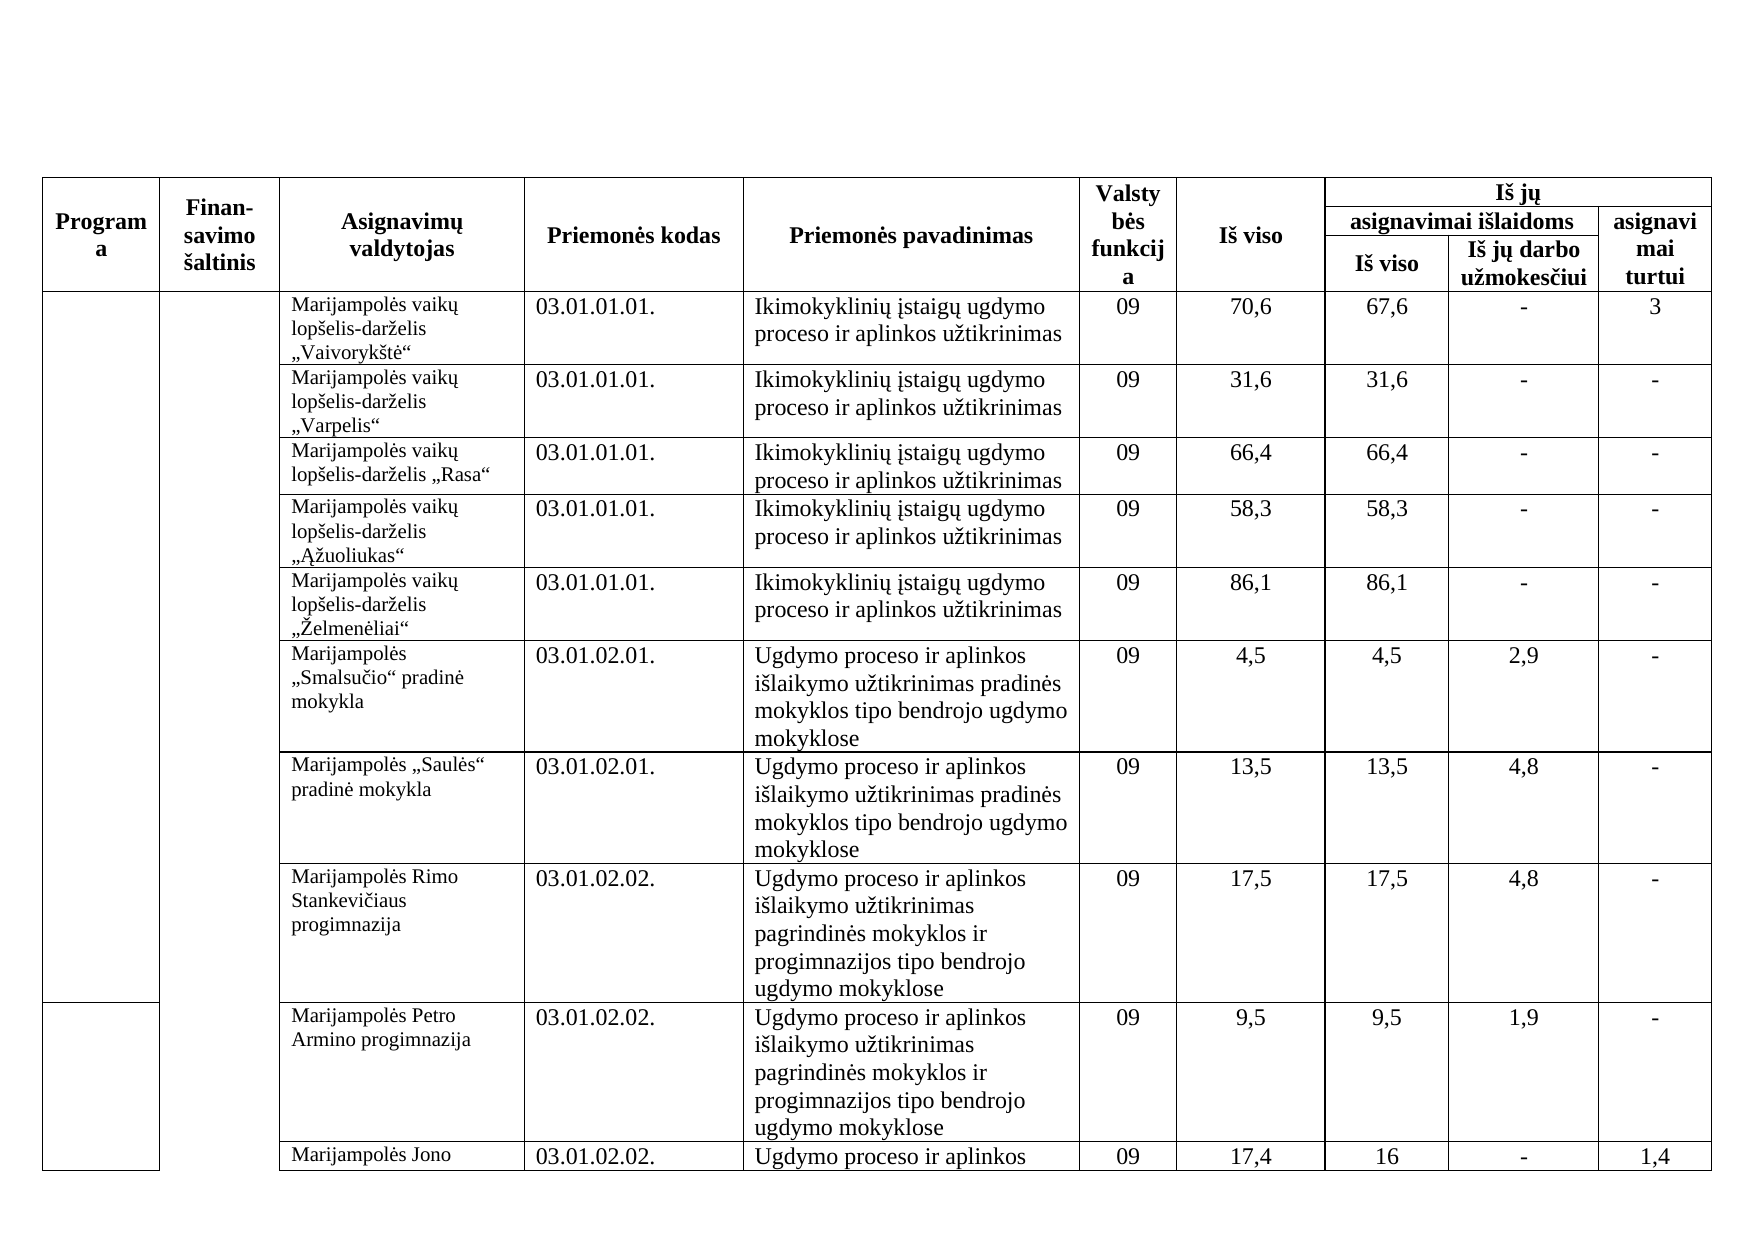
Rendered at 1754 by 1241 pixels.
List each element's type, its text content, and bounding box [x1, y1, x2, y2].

table_cell Marijampolės Petro Armino progimnazija [280, 1003, 524, 1141]
table_cell 4,5 [1177, 641, 1324, 751]
table_cell [43, 292, 159, 1002]
table_cell - [1599, 1003, 1711, 1141]
table_cell Marijampolės vaikų lopšelis-darželis „Vaivorykštė“ [280, 292, 524, 364]
table_cell 3 [1599, 292, 1711, 364]
table_cell 09 [1080, 292, 1176, 364]
table_cell Ugdymo proceso ir aplinkos išlaikymo užtikrinimas pagrindinės mokyklos ir progimnazijos tipo bendrojo ugdymo mokyklose [744, 864, 1079, 1002]
table_cell Ikimokyklinių įstaigų ugdymo proceso ir aplinkos užtikrinimas [744, 438, 1079, 493]
table_cell 03.01.01.01. [525, 365, 743, 437]
table_cell 03.01.02.02. [525, 1003, 743, 1141]
table_cell 4,8 [1449, 864, 1598, 1002]
table_cell [160, 292, 279, 1169]
table_cell Ikimokyklinių įstaigų ugdymo proceso ir aplinkos užtikrinimas [744, 495, 1079, 567]
table_cell 66,4 [1177, 438, 1324, 493]
table_cell 31,6 [1326, 365, 1448, 437]
table_cell 03.01.01.01. [525, 292, 743, 364]
table_cell - [1599, 568, 1711, 640]
table_cell 17,5 [1326, 864, 1448, 1002]
table_cell 09 [1080, 438, 1176, 493]
table_cell 86,1 [1326, 568, 1448, 640]
table_cell 86,1 [1177, 568, 1324, 640]
table_cell 03.01.02.02. [525, 864, 743, 1002]
table_cell 03.01.02.02. [525, 1142, 743, 1169]
table_cell Marijampolės „Smalsučio“ pradinė mokykla [280, 641, 524, 751]
table_header Asignavimų valdytojas [280, 178, 524, 291]
table_cell 09 [1080, 753, 1176, 863]
table_header Iš jų [1326, 178, 1711, 206]
table_cell 03.01.01.01. [525, 495, 743, 567]
table_cell Ikimokyklinių įstaigų ugdymo proceso ir aplinkos užtikrinimas [744, 292, 1079, 364]
table_cell 09 [1080, 568, 1176, 640]
table_cell - [1599, 495, 1711, 567]
table_cell Marijampolės „Saulės“ pradinė mokykla [280, 753, 524, 863]
table_cell Marijampolės vaikų lopšelis-darželis „Rasa“ [280, 438, 524, 493]
table_cell [43, 1003, 159, 1169]
table_cell Marijampolės vaikų lopšelis-darželis „Ąžuoliukas“ [280, 495, 524, 567]
table_cell Iš viso [1326, 236, 1448, 291]
table_cell - [1449, 568, 1598, 640]
table_cell - [1599, 438, 1711, 493]
table_header Finan-savimo šaltinis [160, 178, 279, 291]
table_cell Marijampolės Rimo Stankevičiaus progimnazija [280, 864, 524, 1002]
table_cell 13,5 [1326, 753, 1448, 863]
table_cell 09 [1080, 641, 1176, 751]
table_cell - [1449, 365, 1598, 437]
table_header Valstybės funkcija [1080, 178, 1176, 291]
table_cell Ugdymo proceso ir aplinkos išlaikymo užtikrinimas pradinės mokyklos tipo bendrojo ugdymo mokyklose [744, 753, 1079, 863]
table_cell Marijampolės vaikų lopšelis-darželis „Varpelis“ [280, 365, 524, 437]
table_cell 03.01.02.01. [525, 641, 743, 751]
table_cell 66,4 [1326, 438, 1448, 493]
table_header Priemonės kodas [525, 178, 743, 291]
table_cell 09 [1080, 365, 1176, 437]
table_cell - [1449, 438, 1598, 493]
table_cell - [1449, 292, 1598, 364]
table_cell 17,5 [1177, 864, 1324, 1002]
table_cell 4,8 [1449, 753, 1598, 863]
table_cell 1,4 [1599, 1142, 1711, 1169]
table_cell 58,3 [1326, 495, 1448, 567]
table_cell - [1599, 365, 1711, 437]
table_cell 67,6 [1326, 292, 1448, 364]
table_cell 03.01.01.01. [525, 568, 743, 640]
table_cell 9,5 [1177, 1003, 1324, 1141]
table_cell asignavimai išlaidoms [1326, 207, 1598, 234]
table_cell 16 [1326, 1142, 1448, 1169]
table_cell Ugdymo proceso ir aplinkos [744, 1142, 1079, 1169]
table_cell Iš jų darbo užmokesčiui [1449, 236, 1598, 291]
table_cell - [1599, 753, 1711, 863]
table_cell 9,5 [1326, 1003, 1448, 1141]
table_cell - [1599, 864, 1711, 1002]
table_cell asignavimai turtui įsigyti [1599, 207, 1711, 291]
table_cell 4,5 [1326, 641, 1448, 751]
table_cell - [1449, 1142, 1598, 1169]
table_cell 09 [1080, 495, 1176, 567]
table_cell - [1449, 495, 1598, 567]
table_cell Ugdymo proceso ir aplinkos išlaikymo užtikrinimas pagrindinės mokyklos ir progimnazijos tipo bendrojo ugdymo mokyklose [744, 1003, 1079, 1141]
table_cell Ugdymo proceso ir aplinkos išlaikymo užtikrinimas pradinės mokyklos tipo bendrojo ugdymo mokyklose [744, 641, 1079, 751]
table_cell 03.01.01.01. [525, 438, 743, 493]
table_cell 17,4 [1177, 1142, 1324, 1169]
table_cell 03.01.02.01. [525, 753, 743, 863]
table_cell Marijampolės Jono [280, 1142, 524, 1169]
table_cell 1,9 [1449, 1003, 1598, 1141]
table_header Programa [43, 178, 159, 291]
table_cell 13,5 [1177, 753, 1324, 863]
table_cell - [1599, 641, 1711, 751]
table_cell Marijampolės vaikų lopšelis-darželis „Želmenėliai“ [280, 568, 524, 640]
table_cell Ikimokyklinių įstaigų ugdymo proceso ir aplinkos užtikrinimas [744, 365, 1079, 437]
table_cell 58,3 [1177, 495, 1324, 567]
table_cell 09 [1080, 1003, 1176, 1141]
table_cell 09 [1080, 864, 1176, 1002]
table_cell 31,6 [1177, 365, 1324, 437]
table_header Priemonės pavadinimas [744, 178, 1079, 291]
table_cell 70,6 [1177, 292, 1324, 364]
table_cell 09 [1080, 1142, 1176, 1169]
table_cell 2,9 [1449, 641, 1598, 751]
table_header Iš viso [1177, 178, 1324, 291]
table_cell Ikimokyklinių įstaigų ugdymo proceso ir aplinkos užtikrinimas [744, 568, 1079, 640]
